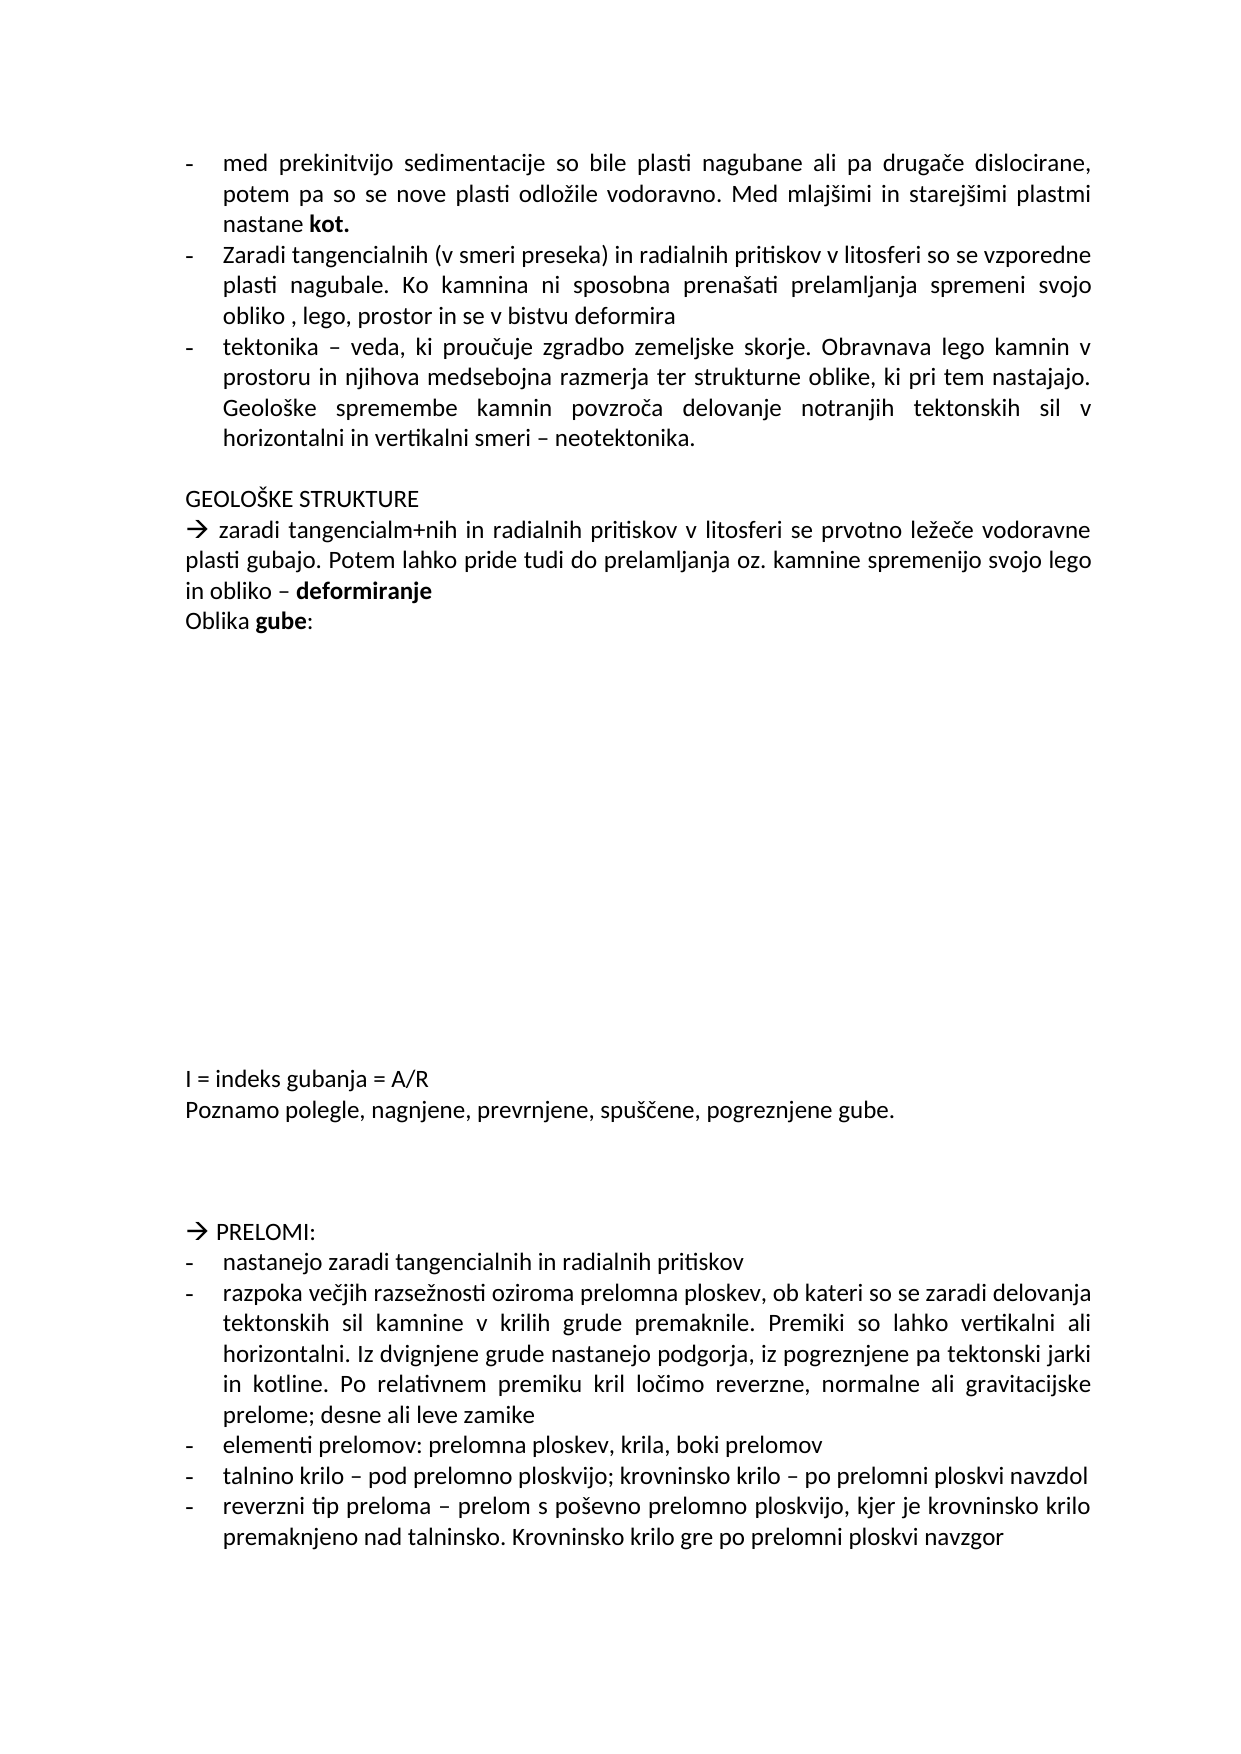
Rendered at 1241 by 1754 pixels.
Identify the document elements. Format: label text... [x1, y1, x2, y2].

text  PRELOMI: [185, 1216, 1093, 1246]
list razpoka večjih razsežnosti oziroma prelomna ploskev, ob kateri so se zaradi delovanja tektonskih sil kamnine v krilih grude premaknile. Premiki so lahko vertikalni ali horizontalni. Iz dvignjene grude nastanejo podgorja, iz pogreznjene pa tektonski jarki in kotline. Po relativnem premiku kril ločimo reverzne, normalne ali gravitacijske prelome; desne ali leve zamike [185, 1277, 1093, 1429]
text I = indeks gubanja = A/R [185, 1063, 1093, 1094]
list elementi prelomov: prelomna ploskev, krila, boki prelomov [185, 1429, 1093, 1460]
text Poznamo polegle, nagnjene, prevrnjene, spuščene, pogreznjene gube. [185, 1094, 1093, 1124]
list Zaradi tangencialnih (v smeri preseka) in radialnih pritiskov v litosferi so se vzporedne plasti nagubale. Ko kamnina ni sposobna prenašati prelamljanja spremeni svojo obliko , lego, prostor in se v bistvu deformira [185, 239, 1093, 331]
list med prekinitvijo sedimentacije so bile plasti nagubane ali pa drugače dislocirane, potem pa so se nove plasti odložile vodoravno. Med mlajšimi in starejšimi plastmi nastane kot. [185, 148, 1093, 239]
text Oblika gube: [185, 605, 1093, 636]
text GEOLOŠKE STRUKTURE [185, 483, 1093, 514]
list nastanejo zaradi tangencialnih in radialnih pritiskov [185, 1246, 1093, 1277]
list tektonika – veda, ki proučuje zgradbo zemeljske skorje. Obravnava lego kamnin v prostoru in njihova medsebojna razmerja ter strukturne oblike, ki pri tem nastajajo. Geološke spremembe kamnin povzroča delovanje notranjih tektonskih sil v horizontalni in vertikalni smeri – neotektonika. [185, 331, 1093, 453]
list talnino krilo – pod prelomno ploskvijo; krovninsko krilo – po prelomni ploskvi navzdol [185, 1460, 1093, 1491]
text  zaradi tangencialm+nih in radialnih pritiskov v litosferi se prvotno ležeče vodoravne plasti gubajo. Potem lahko pride tudi do prelamljanja oz. kamnine spremenijo svojo lego in obliko – deformiranje [185, 514, 1093, 605]
list reverzni tip preloma – prelom s poševno prelomno ploskvijo, kjer je krovninsko krilo premaknjeno nad talninsko. Krovninsko krilo gre po prelomni ploskvi navzgor [185, 1491, 1093, 1552]
